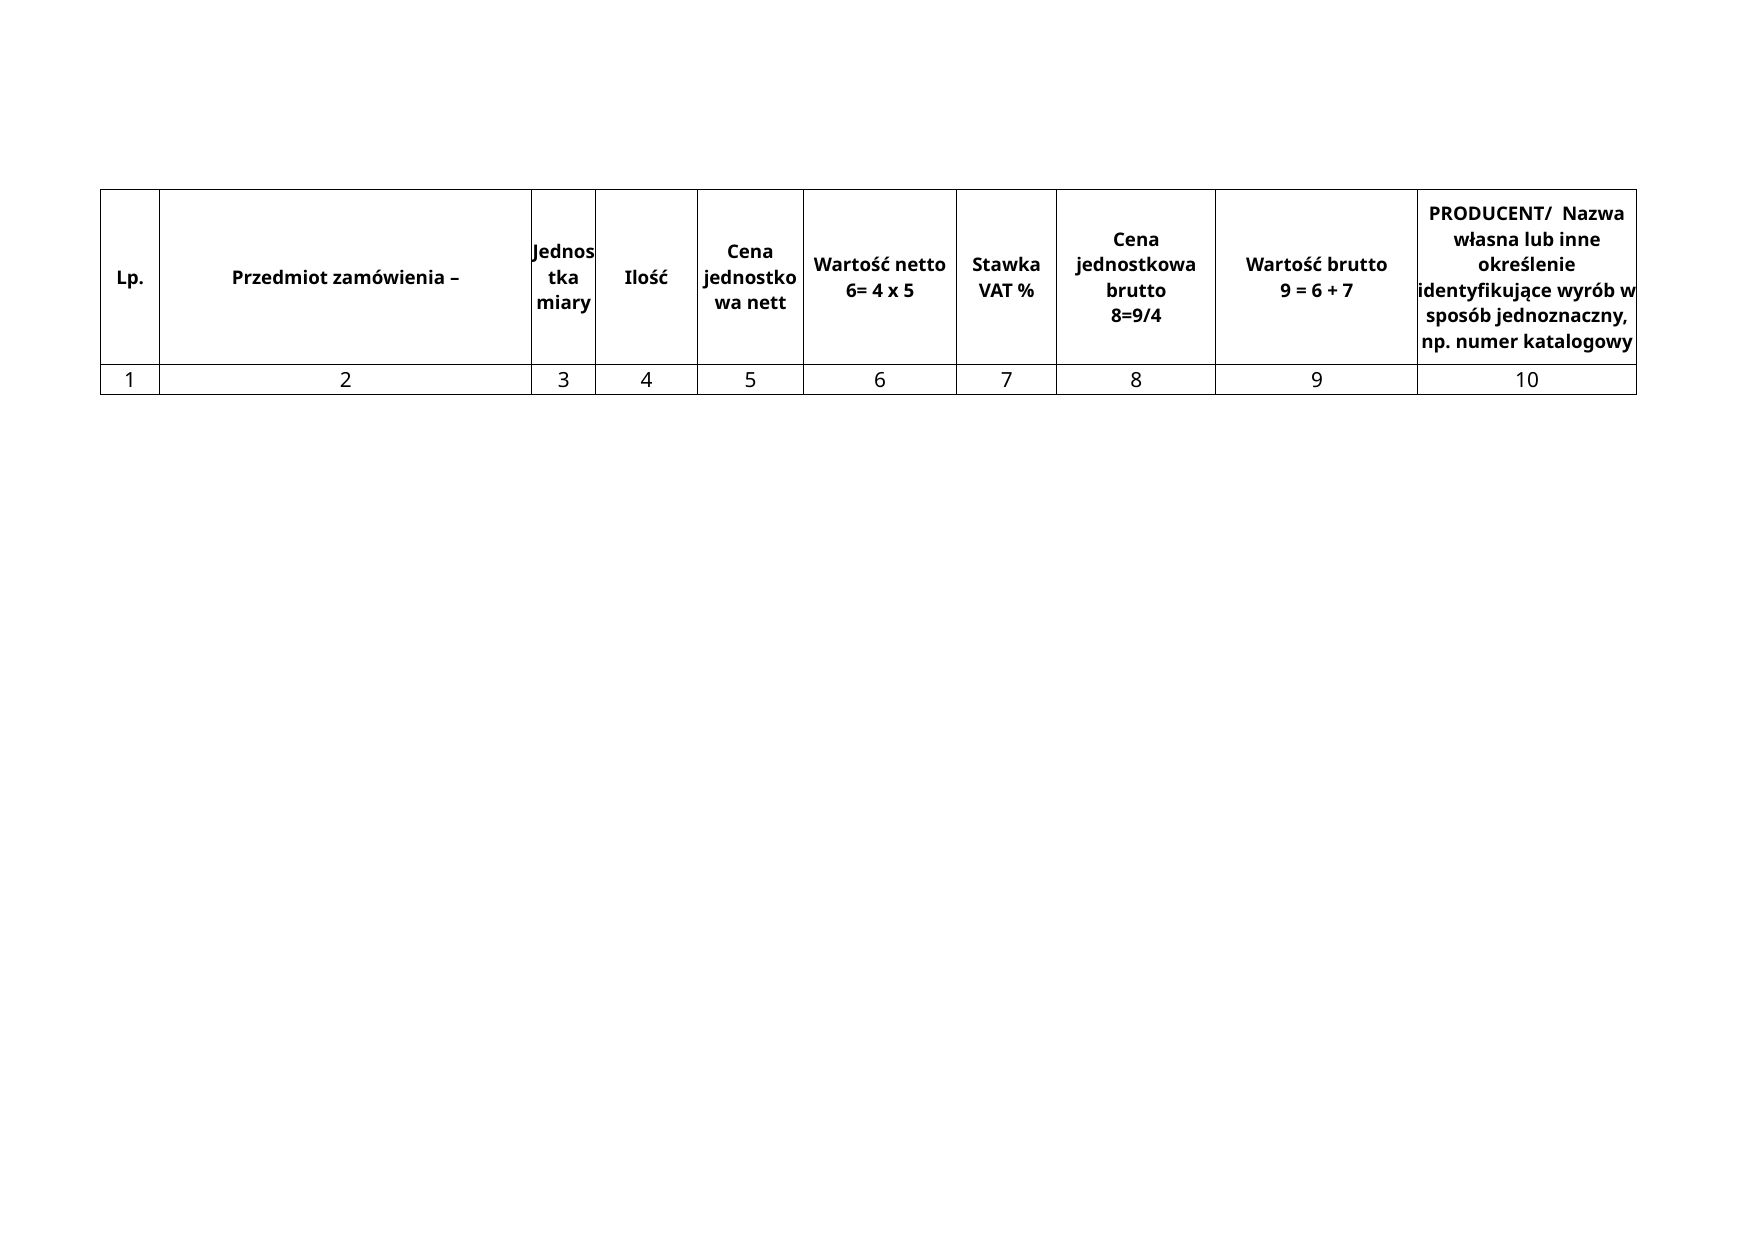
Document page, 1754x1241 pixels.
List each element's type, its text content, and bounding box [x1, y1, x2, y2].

table_cell 9 [1216, 365, 1417, 394]
table_cell 7 [957, 365, 1056, 394]
table_header Wartość netto 6= 4 x 5 [804, 190, 956, 364]
table_cell 3 [532, 365, 595, 394]
table_cell 1 [101, 365, 159, 394]
table_header Lp. [101, 190, 159, 364]
table_cell 10 [1418, 365, 1636, 394]
table_cell 2 [160, 365, 531, 394]
table_header Ilość [596, 190, 697, 364]
table_header Jednostka miary [532, 190, 595, 364]
table_header Cena jednostkowa nett [698, 190, 803, 364]
table_cell 5 [698, 365, 803, 394]
table_header Przedmiot zamówienia – [160, 190, 531, 364]
table_header Cena jednostkowa brutto 8=9/4 [1057, 190, 1215, 364]
table_cell 4 [596, 365, 697, 394]
table_header Wartość brutto 9 = 6 + 7 [1216, 190, 1417, 364]
table_header Stawka VAT % [957, 190, 1056, 364]
table_cell 8 [1057, 365, 1215, 394]
table_header PRODUCENT/ Nazwa własna lub inne określenie identyfikujące wyrób w sposób jednoznaczny, np. numer katalogowy [1418, 190, 1636, 364]
table_cell 6 [804, 365, 956, 394]
